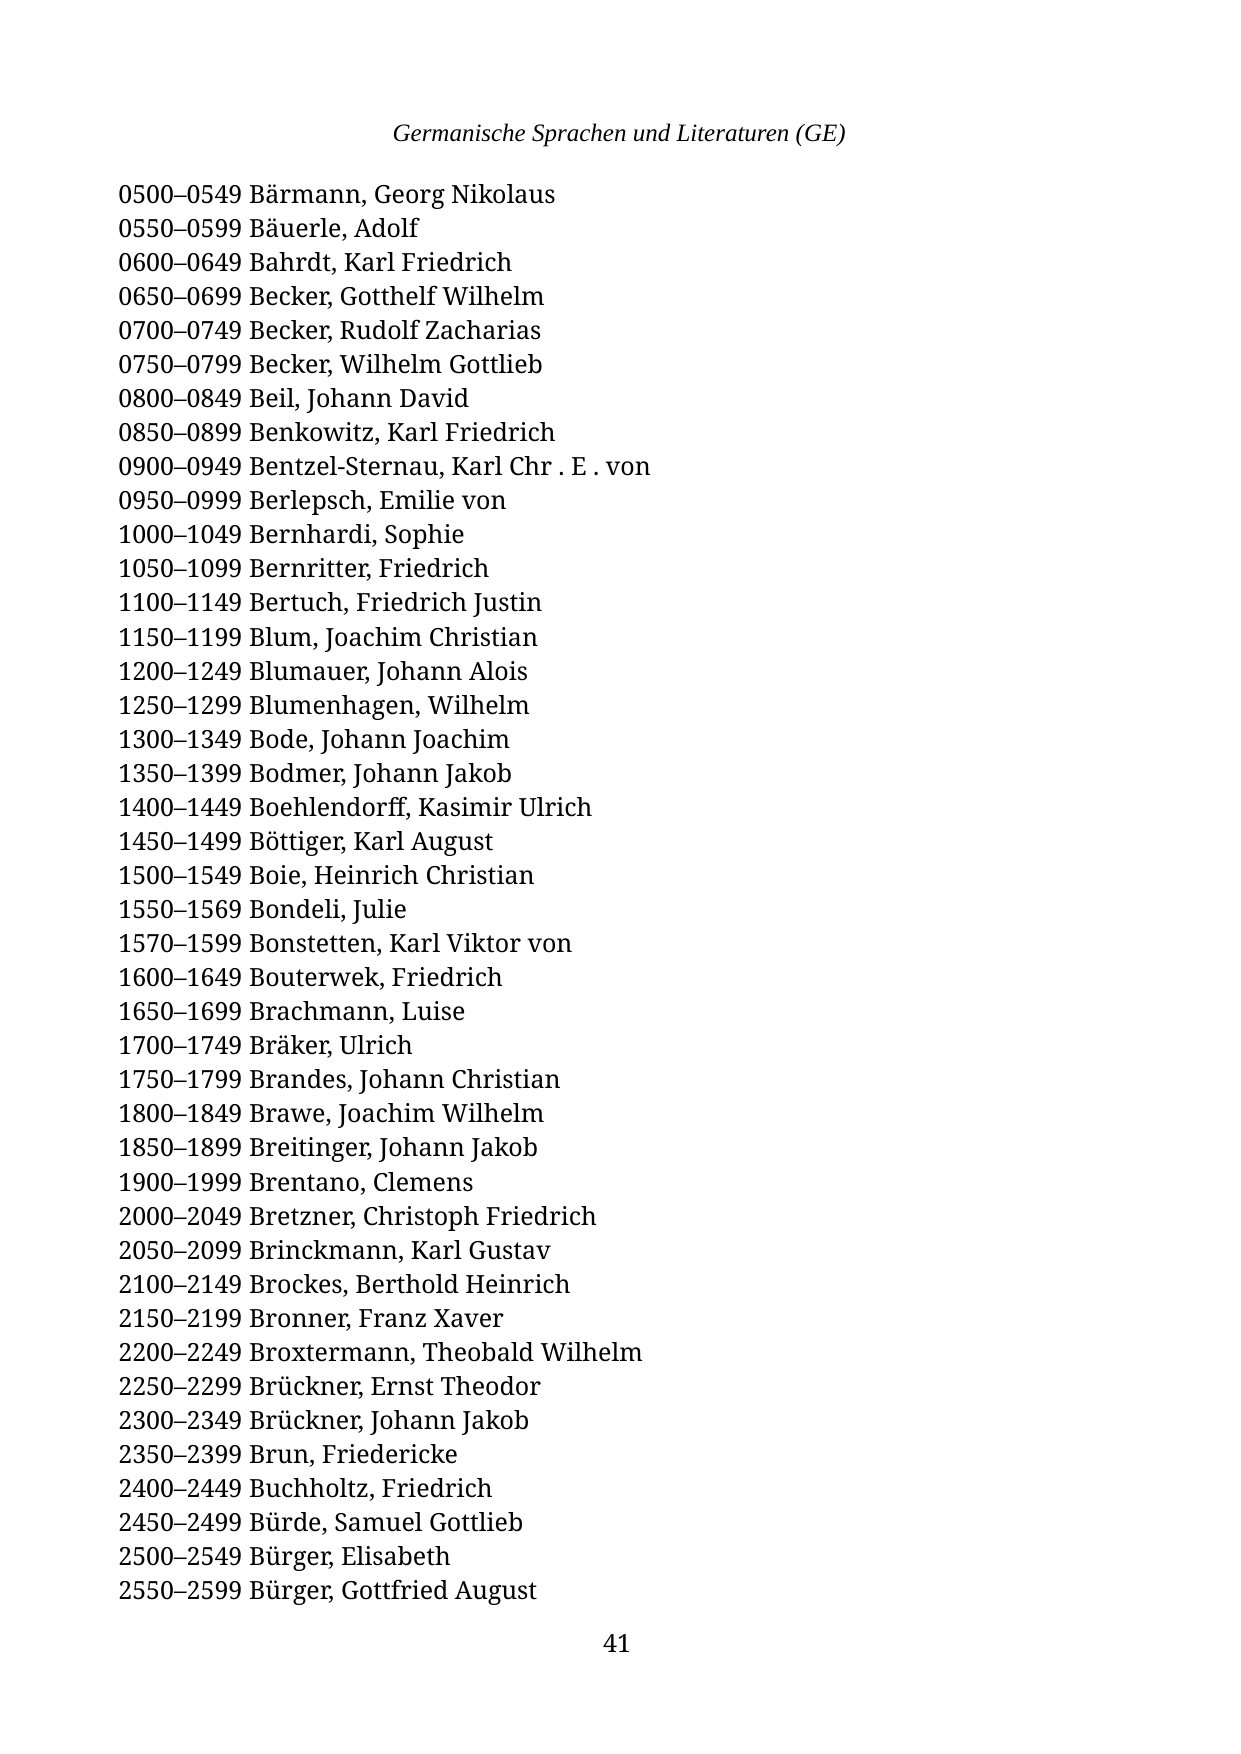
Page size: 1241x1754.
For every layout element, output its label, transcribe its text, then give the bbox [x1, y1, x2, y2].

text 0850–0899 Benkowitz, Karl Friedrich [118, 415, 1122, 449]
text 0550–0599 Bäuerle, Adolf [118, 210, 1122, 244]
text 2350–2399 Brun, Friedericke [118, 1437, 1122, 1471]
text 1570–1599 Bonstetten, Karl Viktor von [118, 926, 1122, 960]
text 2200–2249 Broxtermann, Theobald Wilhelm [118, 1334, 1122, 1368]
text 0950–0999 Berlepsch, Emilie von [118, 483, 1122, 517]
text 2450–2499 Bürde, Samuel Gottlieb [118, 1505, 1122, 1539]
text 1150–1199 Blum, Joachim Christian [118, 619, 1122, 653]
text 1050–1099 Bernritter, Friedrich [118, 551, 1122, 585]
text 1450–1499 Böttiger, Karl August [118, 823, 1122, 858]
text 0500–0549 Bärmann, Georg Nikolaus [118, 176, 1122, 210]
text 1900–1999 Brentano, Clemens [118, 1164, 1122, 1198]
text 2100–2149 Brockes, Berthold Heinrich [118, 1266, 1122, 1300]
text 2400–2449 Buchholtz, Friedrich [118, 1471, 1122, 1505]
text 0700–0749 Becker, Rudolf Zacharias [118, 313, 1122, 347]
text 2050–2099 Brinckmann, Karl Gustav [118, 1232, 1122, 1266]
text 0650–0699 Becker, Gotthelf Wilhelm [118, 278, 1122, 313]
text 1500–1549 Boie, Heinrich Christian [118, 858, 1122, 892]
text 1850–1899 Breitinger, Johann Jakob [118, 1130, 1122, 1164]
text 1750–1799 Brandes, Johann Christian [118, 1062, 1122, 1096]
text 0750–0799 Becker, Wilhelm Gottlieb [118, 347, 1122, 381]
text 2550–2599 Bürger, Gottfried August [118, 1573, 1122, 1607]
text 2300–2349 Brückner, Johann Jakob [118, 1403, 1122, 1437]
text 0900–0949 Bentzel-Sternau, Karl Chr . E . von [118, 449, 1122, 483]
text 1200–1249 Blumauer, Johann Alois [118, 653, 1122, 687]
text 1350–1399 Bodmer, Johann Jakob [118, 755, 1122, 789]
text 1800–1849 Brawe, Joachim Wilhelm [118, 1096, 1122, 1130]
text 1700–1749 Bräker, Ulrich [118, 1028, 1122, 1062]
text 1250–1299 Blumenhagen, Wilhelm [118, 687, 1122, 721]
text 2150–2199 Bronner, Franz Xaver [118, 1300, 1122, 1334]
text 1400–1449 Boehlendorff, Kasimir Ulrich [118, 789, 1122, 823]
text 1600–1649 Bouterwek, Friedrich [118, 960, 1122, 994]
text 1650–1699 Brachmann, Luise [118, 994, 1122, 1028]
text 1300–1349 Bode, Johann Joachim [118, 721, 1122, 755]
text 2000–2049 Bretzner, Christoph Friedrich [118, 1198, 1122, 1232]
text 1550–1569 Bondeli, Julie [118, 892, 1122, 926]
text 2500–2549 Bürger, Elisabeth [118, 1539, 1122, 1573]
text 0800–0849 Beil, Johann David [118, 381, 1122, 415]
text 0600–0649 Bahrdt, Karl Friedrich [118, 244, 1122, 278]
text 1000–1049 Bernhardi, Sophie [118, 517, 1122, 551]
text 1100–1149 Bertuch, Friedrich Justin [118, 585, 1122, 619]
text 2250–2299 Brückner, Ernst Theodor [118, 1368, 1122, 1403]
